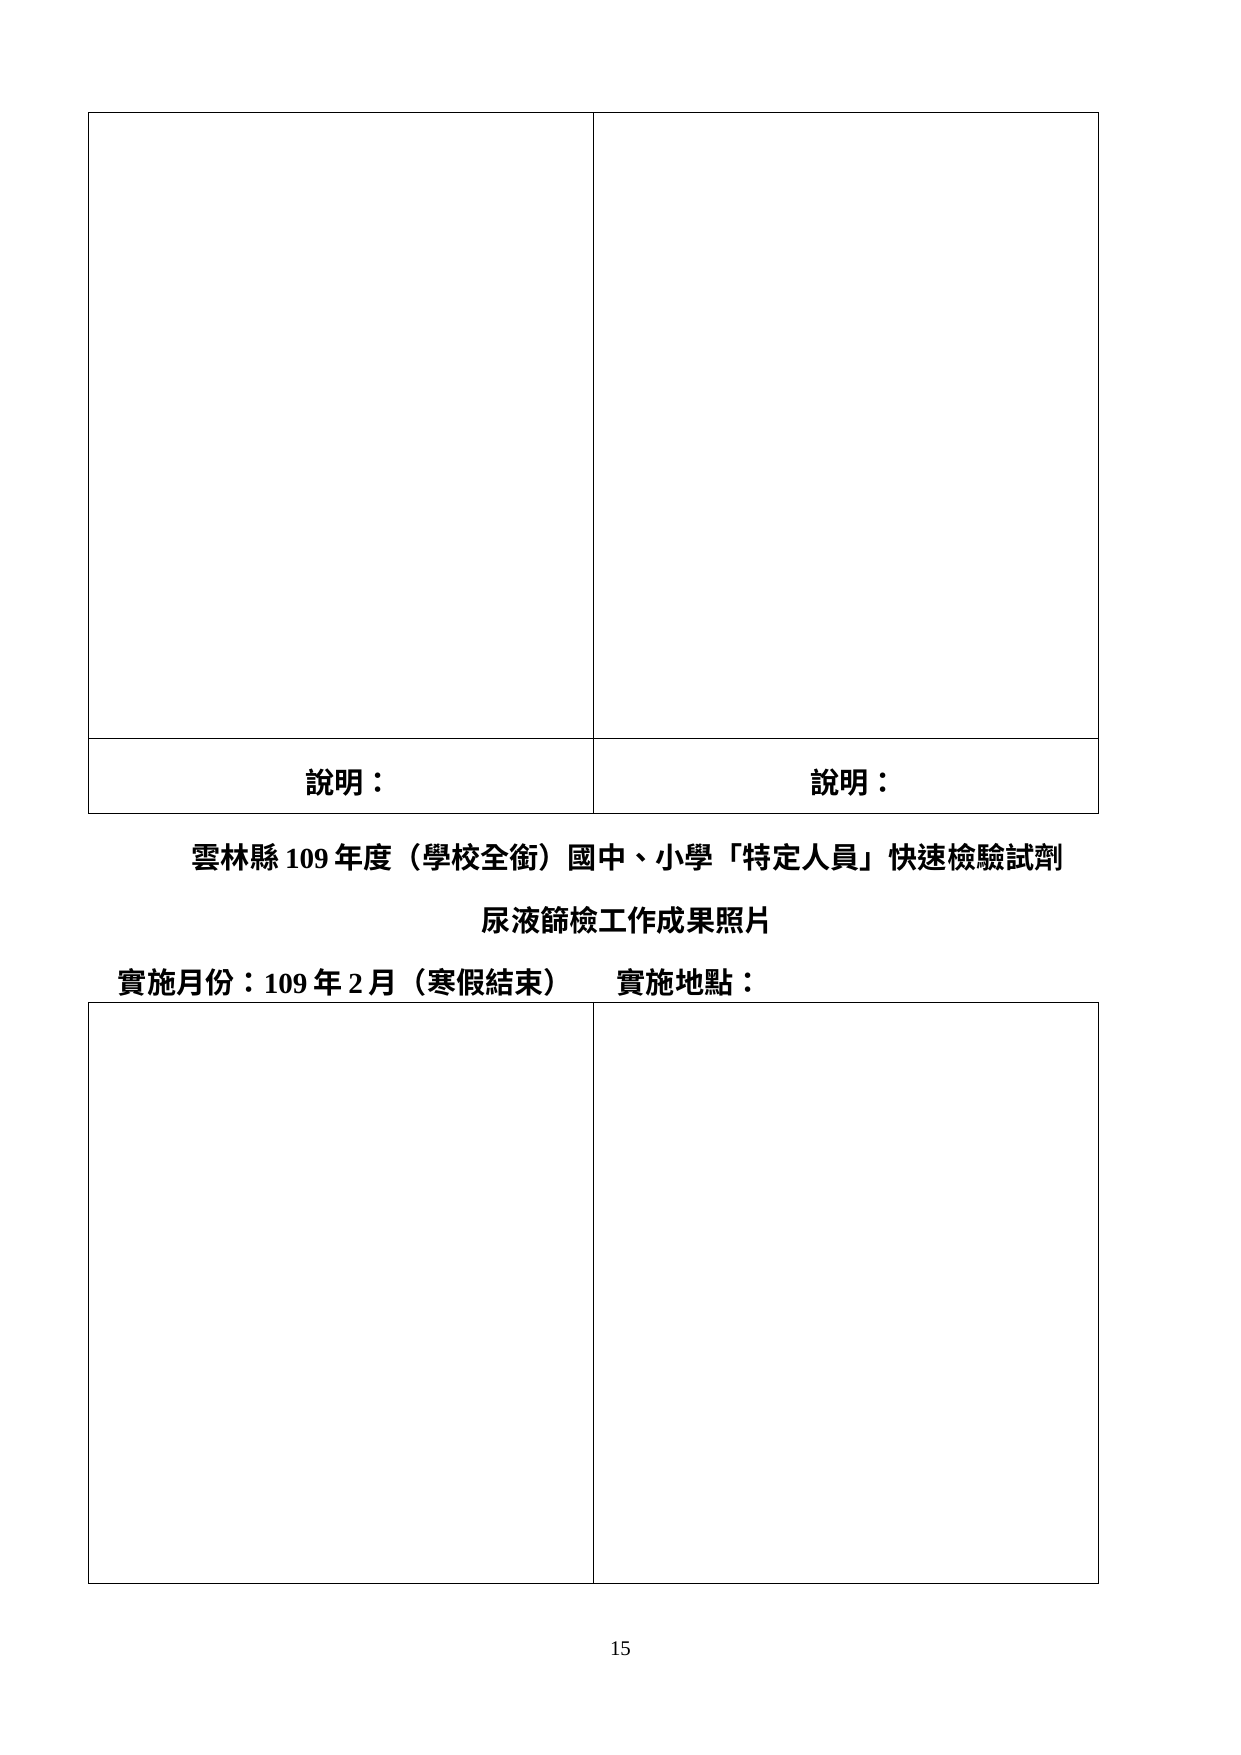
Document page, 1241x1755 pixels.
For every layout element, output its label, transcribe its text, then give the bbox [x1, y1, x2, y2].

table_cell [594, 113, 1098, 738]
table_header [89, 1003, 593, 1583]
text 實施月份：109年2月（寒假結束） 實施地點： [87, 939, 1166, 1002]
text 尿液篩檢工作成果照片 [87, 877, 1166, 939]
text 雲林縣109年度（學校全銜）國中、小學「特定人員」快速檢驗試劑 [87, 814, 1166, 877]
table_cell 說明： [594, 739, 1098, 813]
table_cell 說明： [89, 739, 593, 813]
table_cell [89, 113, 593, 738]
table_header [594, 1003, 1098, 1583]
